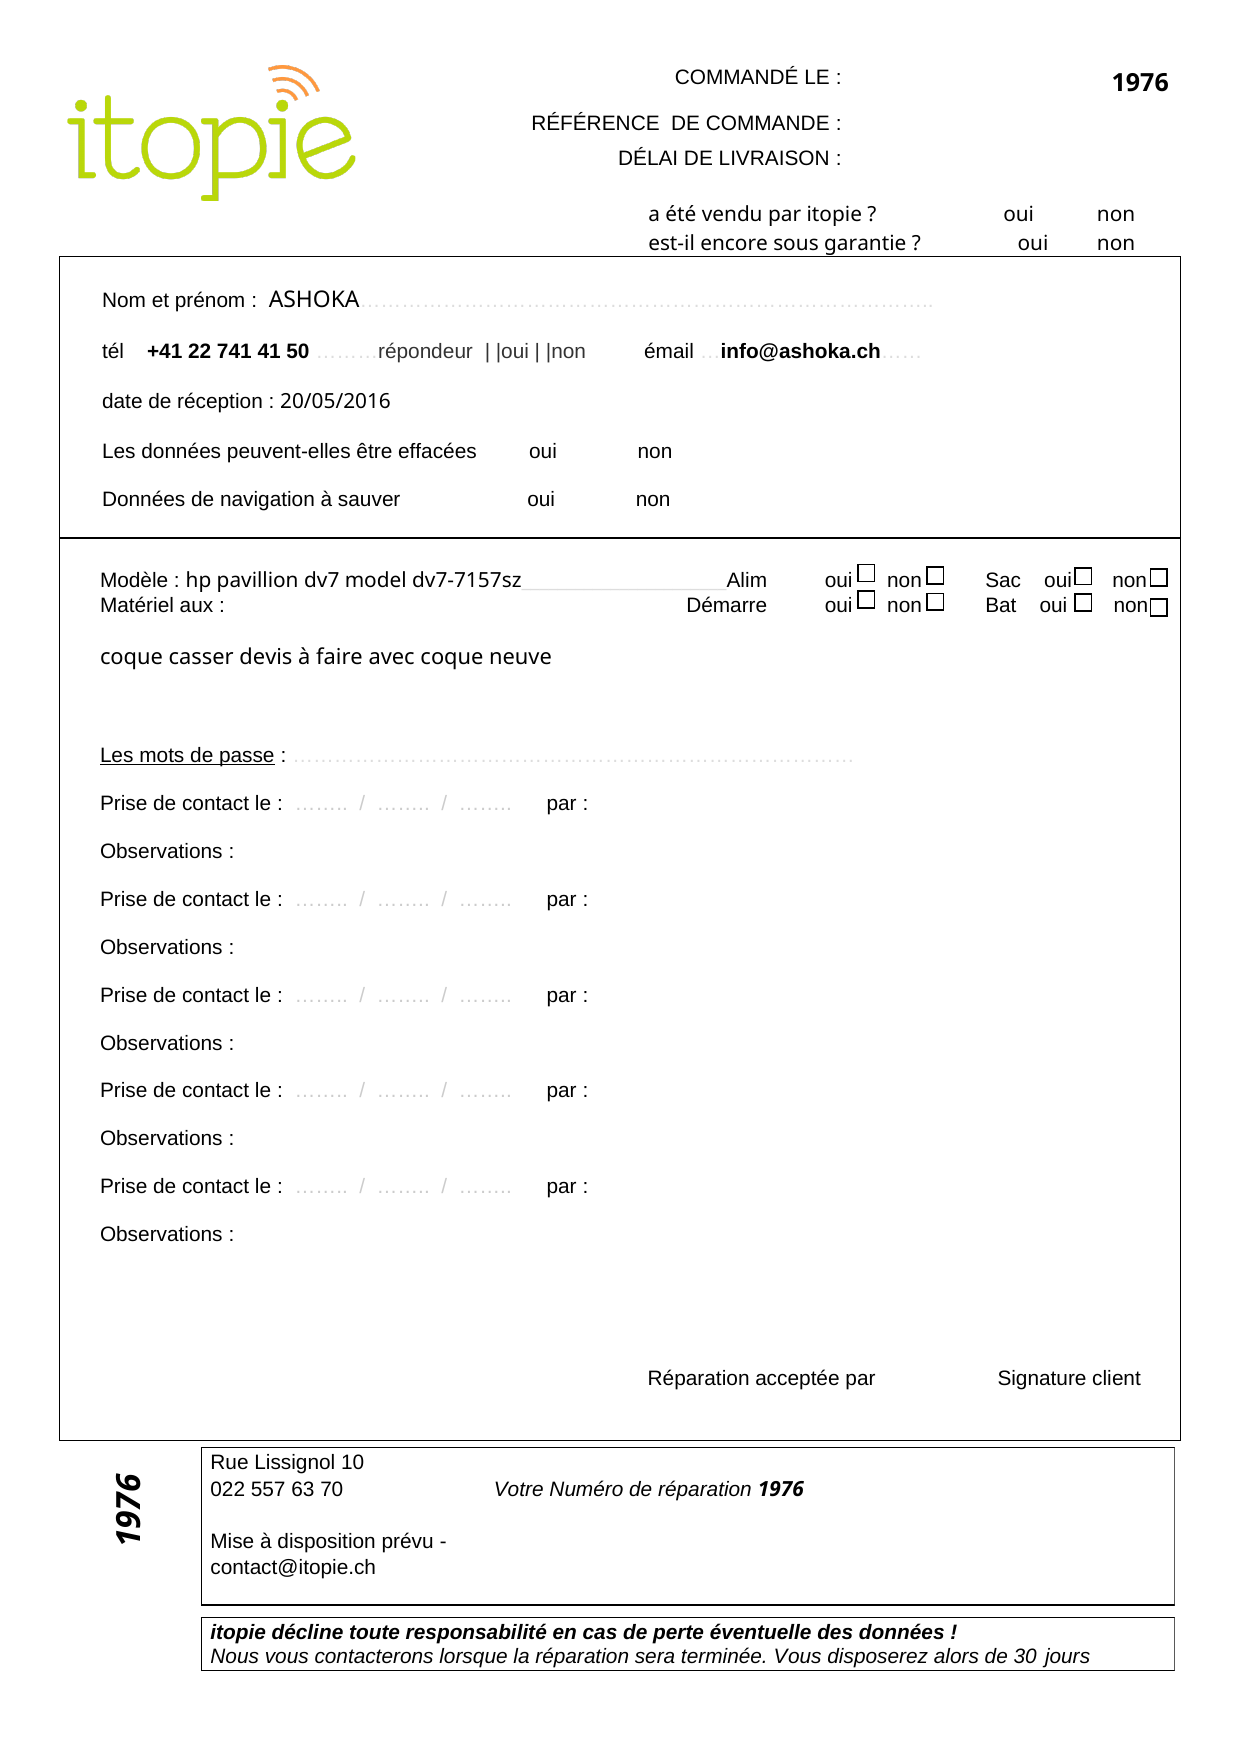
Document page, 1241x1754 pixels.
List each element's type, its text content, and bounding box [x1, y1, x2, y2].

text a été vendu par itopie ? oui non [59, 199, 1181, 228]
text Modèle : hp pavillion dv7 model dv7-7157sz Alim oui non Sac oui non [60, 562, 856, 590]
table_header 1976 [59, 1441, 195, 1677]
picture [67, 65, 356, 201]
text Prise de contact le : …….. / …….. / …….. par : [60, 883, 1180, 911]
table_header Rue Lissignol 10 022 557 63 70 Votre Numéro de réparation 1976 Mise à disposition prévu - contact@itopie.ch [195, 1441, 1180, 1611]
table_header 1976 [847, 59, 1180, 104]
text Observations : [60, 931, 1180, 958]
text Prise de contact le : …….. / …….. / …….. par : [60, 1075, 1180, 1102]
text Nom et prénom : ASHOKA……………………………………………………………………….. [60, 280, 1180, 314]
text date de réception : 20/05/2016 [60, 383, 1180, 415]
text coque casser devis à faire avec coque neuve [60, 638, 1180, 671]
text Modèle : hp pavillion dv7 model dv7-7157sz Alim oui non Sac oui non [948, 562, 1180, 590]
text est-il encore sous garantie ? oui non [59, 228, 1181, 256]
text Les données peuvent-elles être effacées oui non [60, 436, 1180, 463]
table_header COMMANDÉ LE : [490, 59, 847, 104]
table_cell DÉLAI DE LIVRAISON : [490, 140, 847, 175]
table_cell [847, 140, 1180, 175]
text Observations : [60, 1123, 1180, 1150]
text Observations : [60, 1027, 1180, 1054]
text Matériel aux : Démarre oui non Bat oui non [60, 590, 1180, 617]
text Réparation acceptée par Signature client [60, 1363, 1180, 1390]
text Prise de contact le : …….. / …….. / …….. par : [60, 979, 1180, 1006]
text Les mots de passe : ……………………………………………………………………… [60, 740, 1180, 767]
table_cell RÉFÉRENCE DE COMMANDE : [490, 105, 847, 140]
text Observations : [60, 836, 1180, 863]
table_cell itopie décline toute responsabilité en cas de perte éventuelle des données ! Nous vous contacterons lorsque la réparation sera terminée. Vous disposerez alors de 30 jours [195, 1611, 1180, 1677]
table_cell [847, 105, 1180, 140]
text Prise de contact le : …….. / …….. / …….. par : [60, 788, 1180, 815]
text tél +41 22 741 41 50 ………répondeur | |oui | |non émail …info@ashoka.ch…… [60, 335, 1180, 362]
text Observations : [60, 1219, 1180, 1246]
text Données de navigation à sauver oui non [60, 484, 1180, 511]
text Prise de contact le : …….. / …….. / …….. par : [60, 1171, 1180, 1198]
